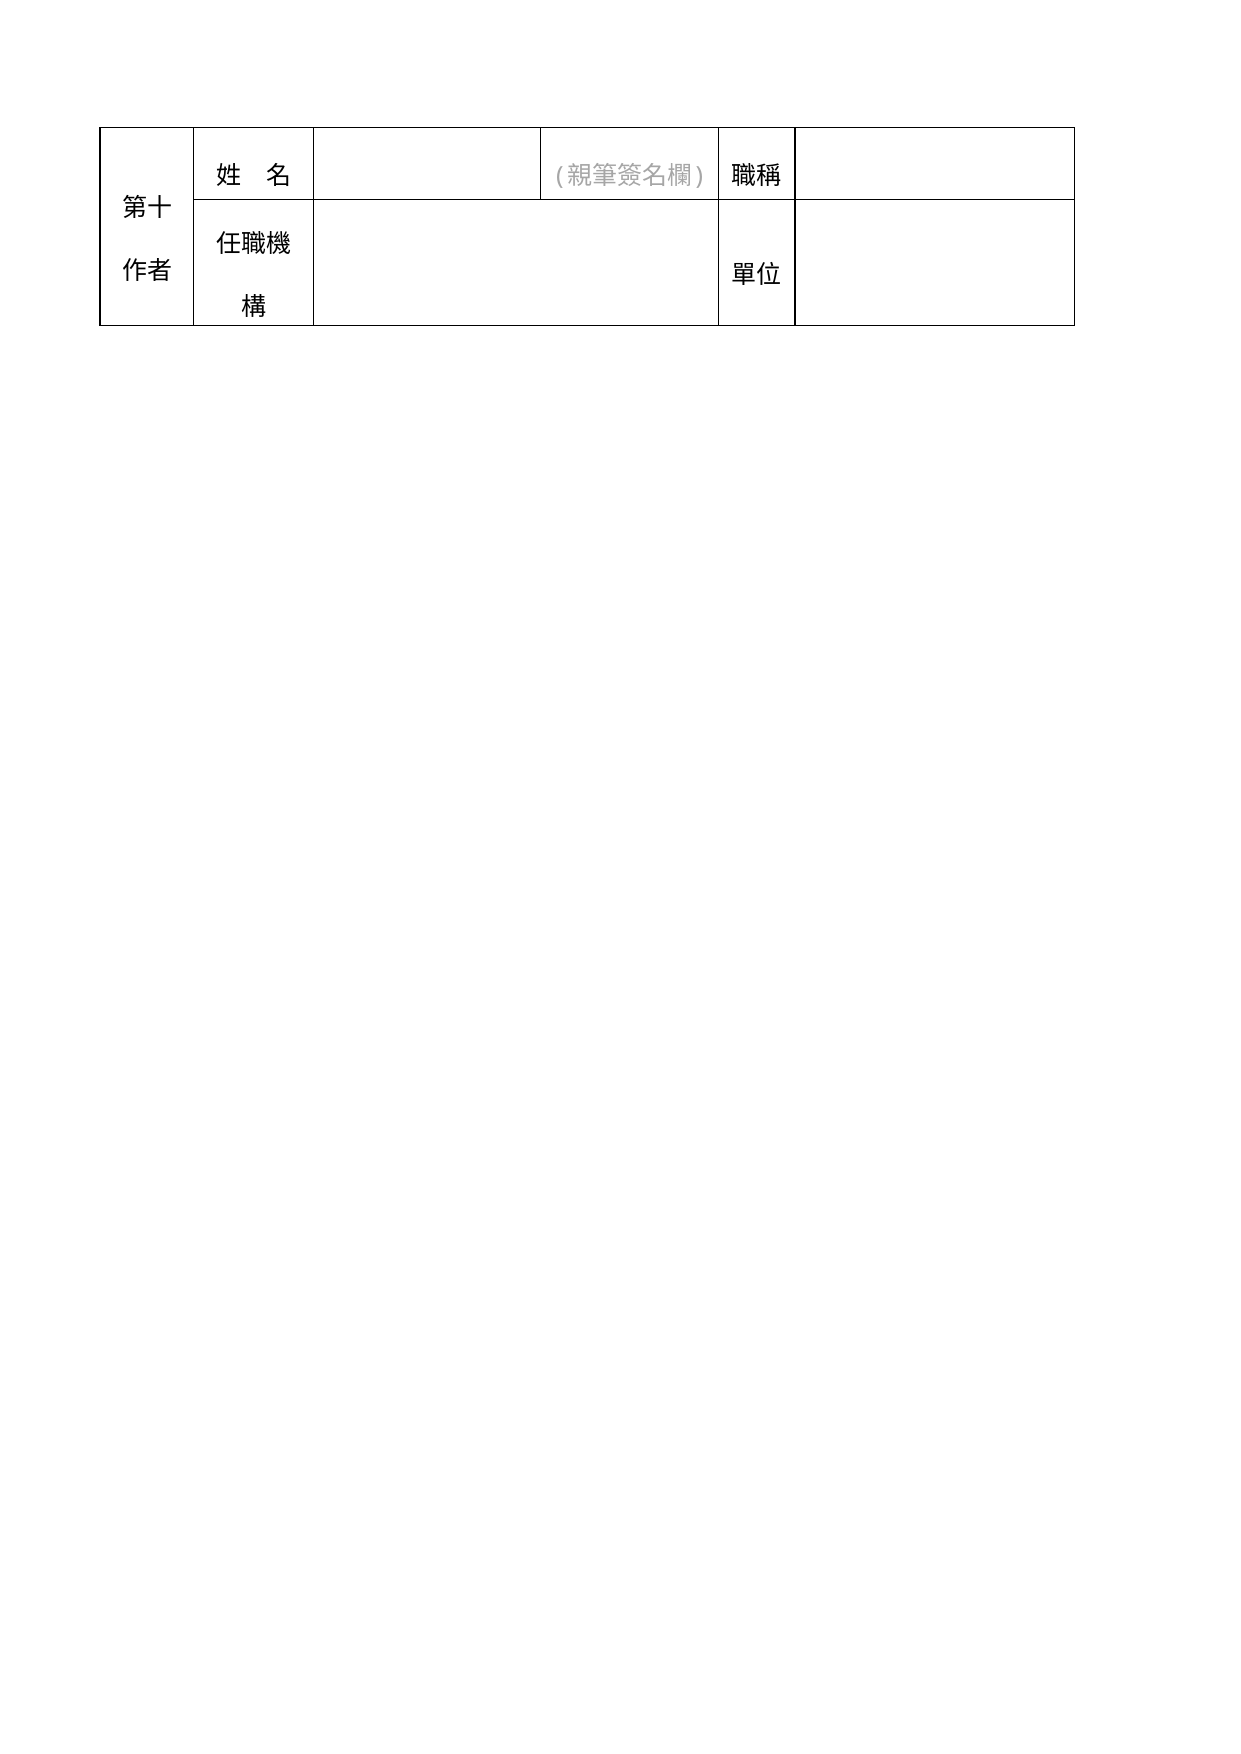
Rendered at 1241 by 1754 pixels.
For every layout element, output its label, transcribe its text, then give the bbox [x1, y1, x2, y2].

table_cell 職稱 [719, 128, 794, 199]
table_cell [796, 200, 1074, 325]
table_cell 單位 [719, 200, 794, 325]
table_cell (親筆簽名欄) [541, 128, 718, 199]
table_cell [796, 128, 1074, 199]
table_cell [314, 200, 718, 325]
table_cell [314, 128, 540, 199]
table_cell 第十 作者 [101, 128, 193, 325]
table_cell 任職機構 [194, 200, 313, 325]
table_cell 姓 名 [194, 128, 313, 199]
